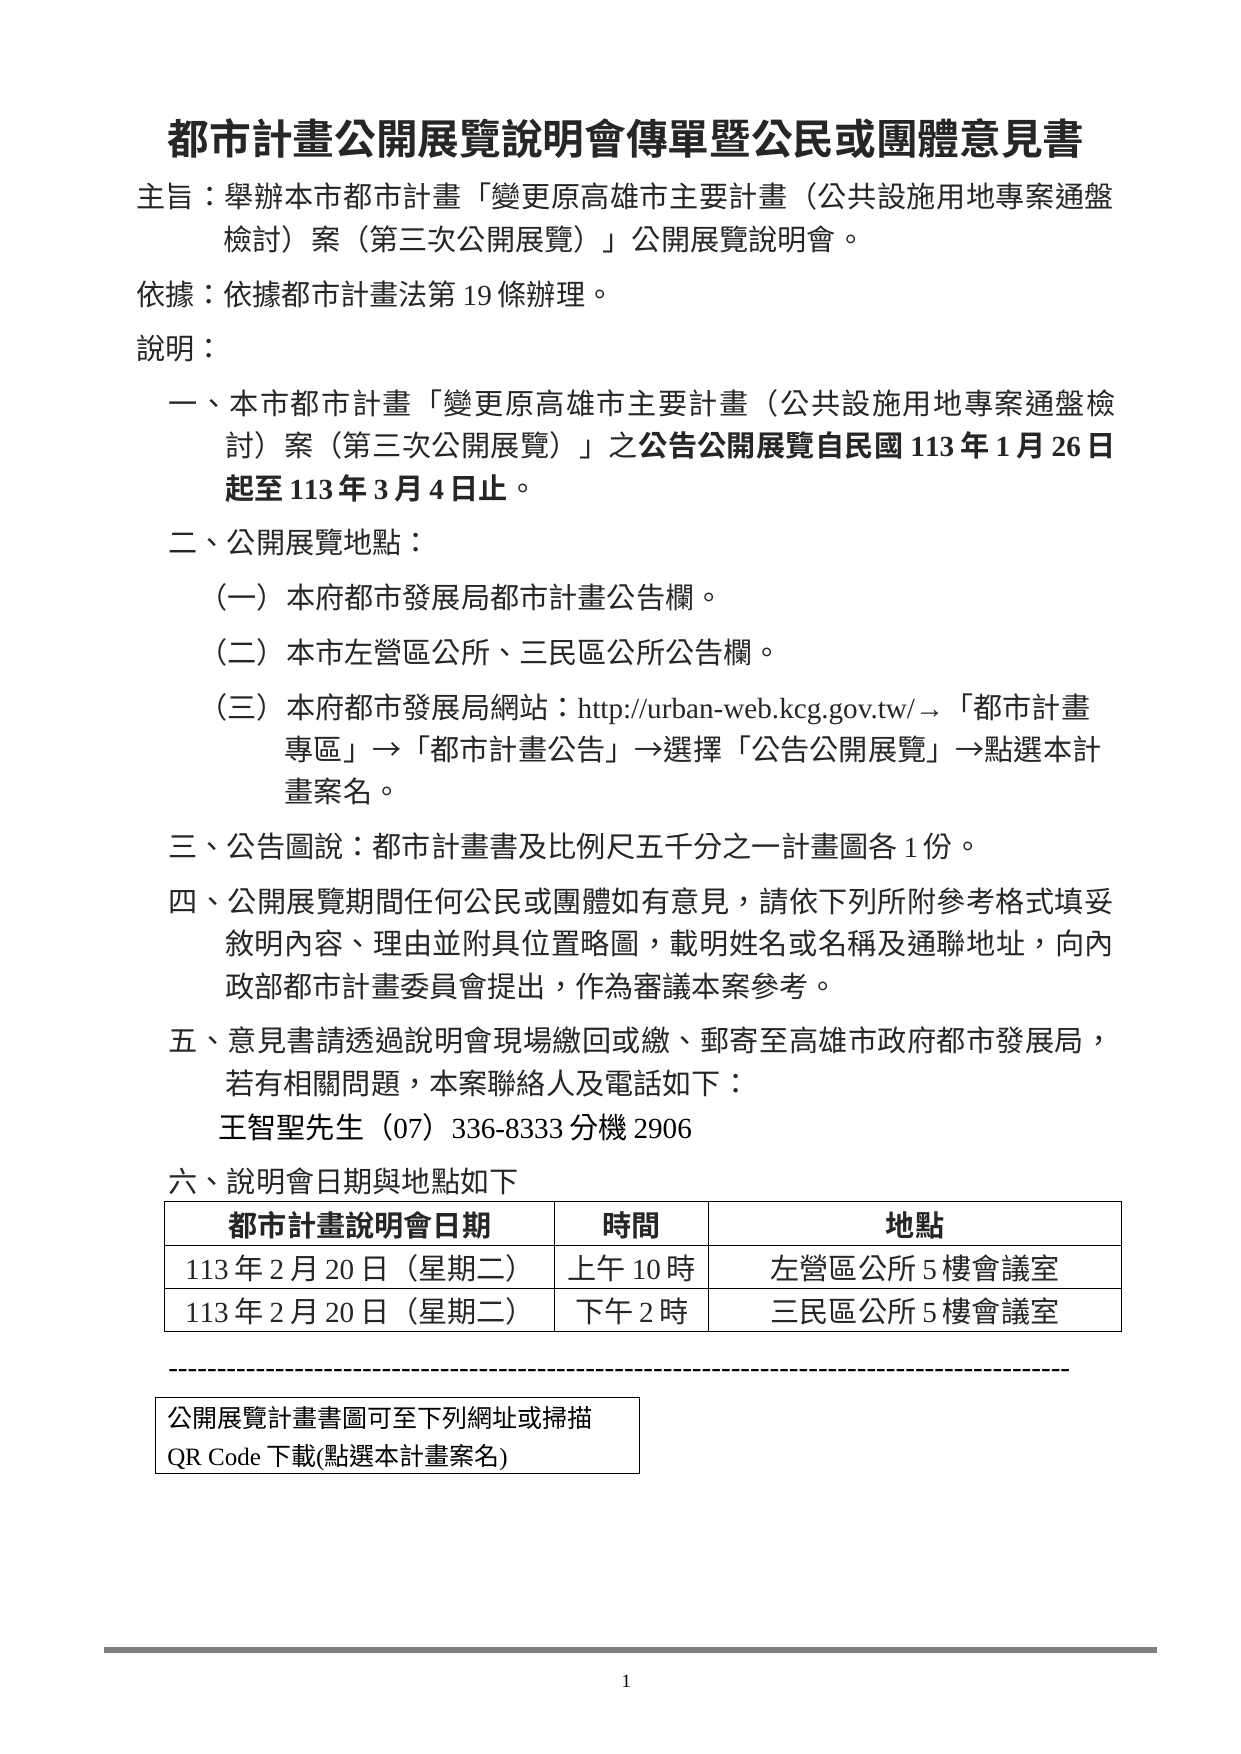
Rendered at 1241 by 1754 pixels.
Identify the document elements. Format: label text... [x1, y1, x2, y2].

table_cell 左營區公所5樓會議室 [709, 1246, 1121, 1288]
table_header 地點 [709, 1202, 1121, 1244]
text 六、說明會日期與地點如下 [168, 1159, 1116, 1201]
text （一）本府都市發展局都市計畫公告欄。 [198, 575, 1116, 617]
text 主旨：舉辦本市都市計畫「變更原高雄市主要計畫（公共設施用地專案通盤檢討）案（第三次公開展覽）」公開展覽說明會。 [136, 174, 1116, 259]
table_cell 113年2月20日（星期二） [165, 1246, 554, 1288]
text 說明： [136, 326, 1116, 368]
text 依據：依據都市計畫法第19條辦理。 [136, 271, 1116, 313]
table_cell 113年2月20日（星期二） [165, 1289, 554, 1331]
table_cell 下午2時 [555, 1289, 708, 1331]
table_header 公開展覽計畫書圖可至下列網址或掃描QR Code下載(點選本計畫案名) [156, 1398, 639, 1473]
table_header 都市計畫說明會日期 [165, 1202, 554, 1244]
text 二、公開展覽地點： [168, 520, 1116, 562]
text 一、本市都市計畫「變更原高雄市主要計畫（公共設施用地專案通盤檢討）案（第三次公開展覽）」之公告公開展覽自民國113年1月26日起至113年3月4日止。 [168, 381, 1116, 508]
text （三）本府都市發展局網站：http://urban-web.kcg.gov.tw/→「都市計畫專區」→「都市計畫公告」→選擇「公告公開展覽」→點選本計畫案名。 [198, 684, 1116, 811]
table_header [136, 1397, 155, 1473]
table_cell 三民區公所5樓會議室 [709, 1289, 1121, 1331]
table_cell 上午10時 [555, 1246, 708, 1288]
text 三、公告圖說：都市計畫書及比例尺五千分之一計畫圖各1份。 [168, 824, 1116, 866]
text 五、意見書請透過說明會現場繳回或繳、郵寄至高雄市政府都市發展局，若有相關問題，本案聯絡人及電話如下： [168, 1018, 1116, 1103]
text 四、公開展覽期間任何公民或團體如有意見，請依下列所附參考格式填妥敘明內容、理由並附具位置略圖，載明姓名或名稱及通聯地址，向內政部都市計畫委員會提出，作為審議本案參考。 [168, 879, 1116, 1006]
text 王智聖先生（07）336-8333分機2906 [211, 1109, 1116, 1146]
table_header 時間 [555, 1202, 708, 1244]
text 都市計畫公開展覽說明會傳單暨公民或團體意見書 [136, 124, 1116, 162]
text --------------------------------------------------------------------------------------------- [168, 1351, 1116, 1384]
text （二）本市左營區公所、三民區公所公告欄。 [198, 630, 1116, 672]
